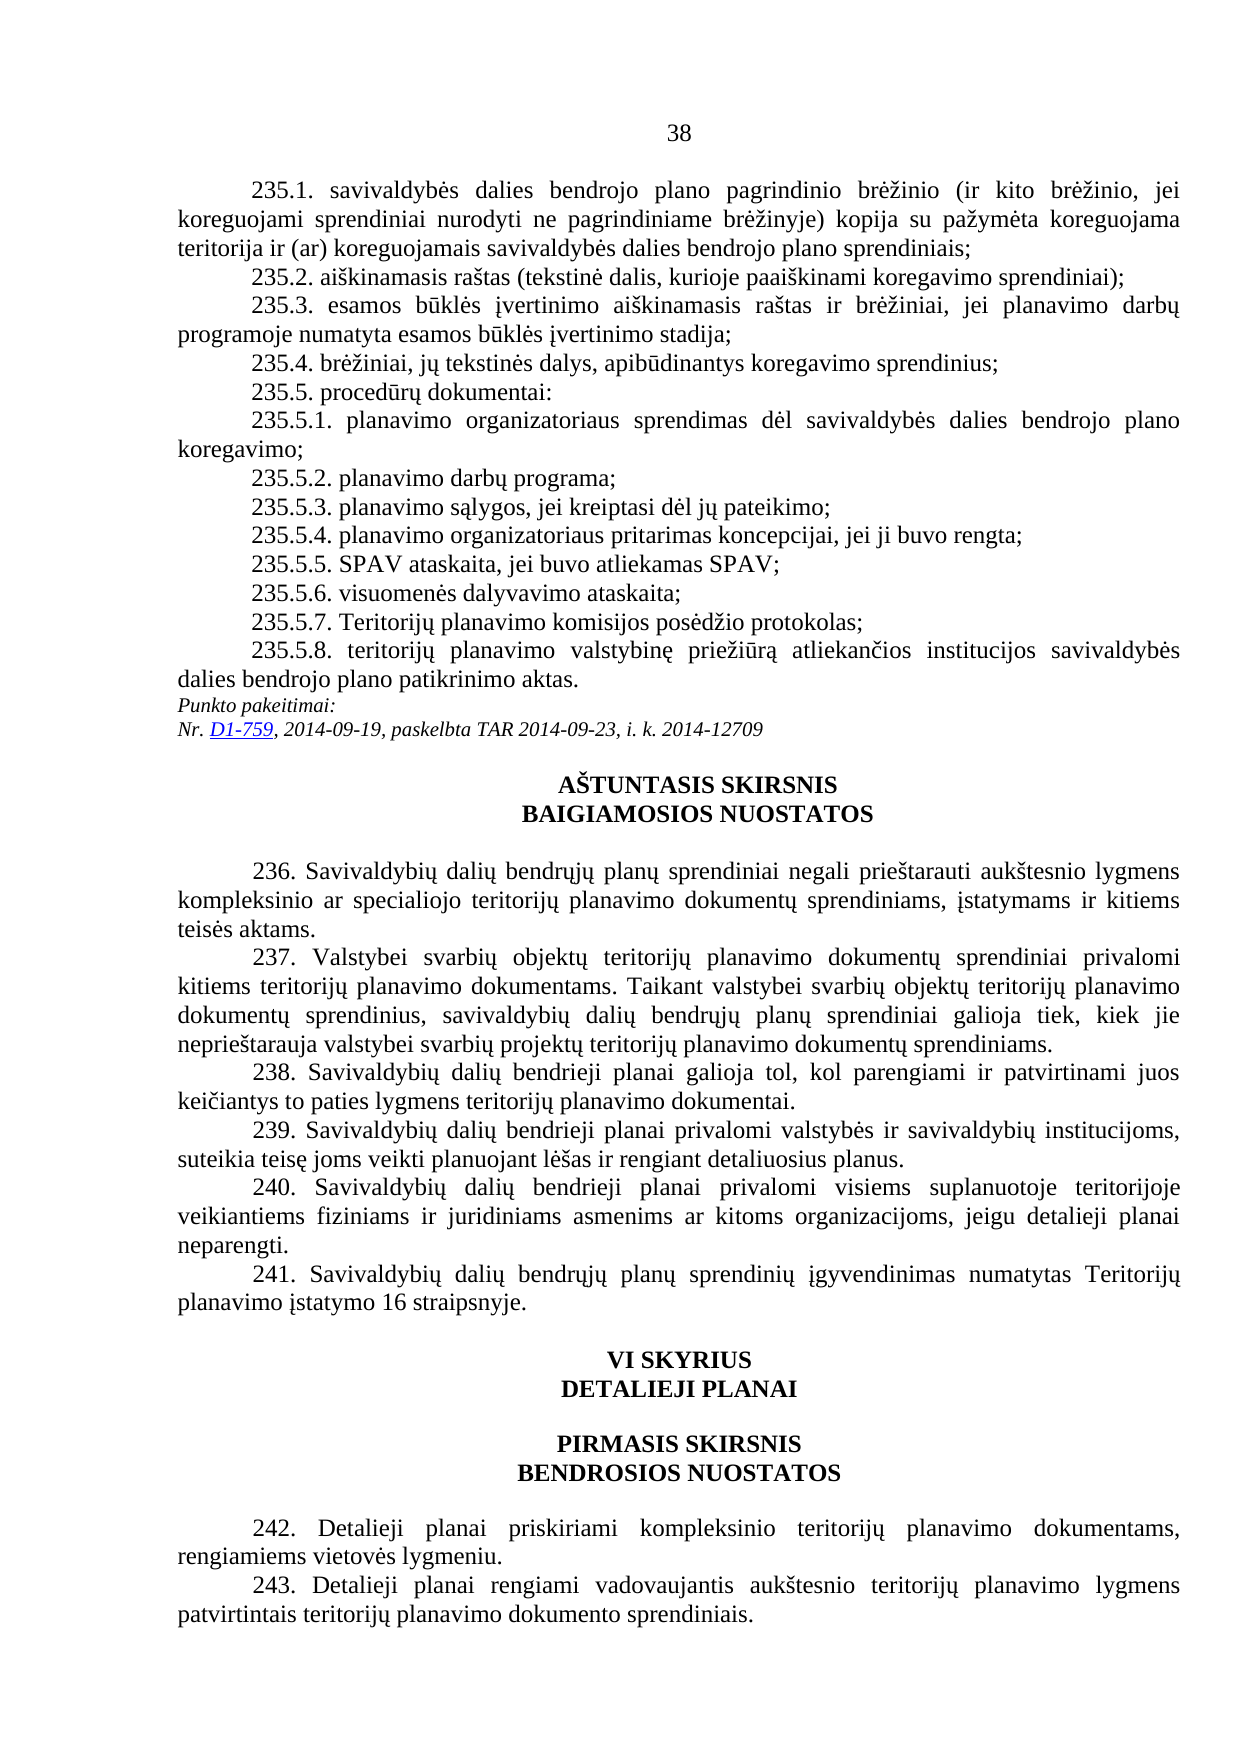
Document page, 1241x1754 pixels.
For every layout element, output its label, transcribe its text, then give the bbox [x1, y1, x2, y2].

text 235.5.4. planavimo organizatoriaus pritarimas koncepcijai, jei ji buvo rengta; [177, 521, 1181, 549]
text Nr. D1-759, 2014-09-19, paskelbta TAR 2014-09-23, i. k. 2014-12709 [177, 717, 1181, 741]
text 235.5.5. SPAV ataskaita, jei buvo atliekamas SPAV; [177, 549, 1181, 578]
text VI SKYRIUS [177, 1345, 1181, 1374]
text Punkto pakeitimai: [177, 693, 1181, 717]
text 235.5. procedūrų dokumentai: [177, 377, 1181, 406]
text 235.2. aiškinamasis raštas (tekstinė dalis, kurioje paaiškinami koregavimo sprendiniai); [177, 262, 1181, 291]
text BAIGIAMOSIOS NUOSTATOS [177, 799, 1181, 827]
text 235.3. esamos būklės įvertinimo aiškinamasis raštas ir brėžiniai, jei planavimo darbų programoje numatyta esamos būklės įvertinimo stadija; [177, 291, 1181, 348]
text 241. Savivaldybių dalių bendrųjų planų sprendinių įgyvendinimas numatytas Teritorijų planavimo įstatymo 16 straipsnyje. [177, 1259, 1181, 1316]
text 235.5.6. visuomenės dalyvavimo ataskaita; [177, 578, 1181, 607]
text 243. Detalieji planai rengiami vadovaujantis aukštesnio teritorijų planavimo lygmens patvirtintais teritorijų planavimo dokumento sprendiniais. [177, 1570, 1181, 1628]
text 240. Savivaldybių dalių bendrieji planai privalomi visiems suplanuotoje teritorijoje veikiantiems fiziniams ir juridiniams asmenims ar kitoms organizacijoms, jeigu detalieji planai neparengti. [177, 1172, 1181, 1259]
text 235.4. brėžiniai, jų tekstinės dalys, apibūdinantys koregavimo sprendinius; [177, 348, 1181, 377]
text 235.5.1. planavimo organizatoriaus sprendimas dėl savivaldybės dalies bendrojo plano koregavimo; [177, 406, 1181, 463]
text DETALIEJI PLANAI [177, 1374, 1181, 1402]
text 236. Savivaldybių dalių bendrųjų planų sprendiniai negali prieštarauti aukštesnio lygmens kompleksinio ar specialiojo teritorijų planavimo dokumentų sprendiniams, įstatymams ir kitiems teisės aktams. [177, 856, 1181, 942]
text AŠTUNTASIS SKIRSNIS [177, 770, 1181, 799]
text 242. Detalieji planai priskiriami kompleksinio teritorijų planavimo dokumentams, rengiamiems vietovės lygmeniu. [177, 1513, 1181, 1570]
text 235.5.7. Teritorijų planavimo komisijos posėdžio protokolas; [177, 607, 1181, 636]
text PIRMASIS SKIRSNIS [177, 1429, 1181, 1458]
text 238. Savivaldybių dalių bendrieji planai galioja tol, kol parengiami ir patvirtinami juos keičiantys to paties lygmens teritorijų planavimo dokumentai. [177, 1057, 1181, 1115]
text 237. Valstybei svarbių objektų teritorijų planavimo dokumentų sprendiniai privalomi kitiems teritorijų planavimo dokumentams. Taikant valstybei svarbių objektų teritorijų planavimo dokumentų sprendinius, savivaldybių dalių bendrųjų planų sprendiniai galioja tiek, kiek jie neprieštarauja valstybei svarbių projektų teritorijų planavimo dokumentų sprendiniams. [177, 942, 1181, 1057]
text BENDROSIOS NUOSTATOS [177, 1458, 1181, 1486]
text 235.5.8. teritorijų planavimo valstybinę priežiūrą atliekančios institucijos savivaldybės dalies bendrojo plano patikrinimo aktas. [177, 636, 1181, 693]
text 235.5.2. planavimo darbų programa; [177, 463, 1181, 492]
text 235.1. savivaldybės dalies bendrojo plano pagrindinio brėžinio (ir kito brėžinio, jei koreguojami sprendiniai nurodyti ne pagrindiniame brėžinyje) kopija su pažymėta koreguojama teritorija ir (ar) koreguojamais savivaldybės dalies bendrojo plano sprendiniais; [177, 176, 1181, 262]
text 235.5.3. planavimo sąlygos, jei kreiptasi dėl jų pateikimo; [177, 492, 1181, 521]
text 239. Savivaldybių dalių bendrieji planai privalomi valstybės ir savivaldybių institucijoms, suteikia teisę joms veikti planuojant lėšas ir rengiant detaliuosius planus. [177, 1115, 1181, 1172]
